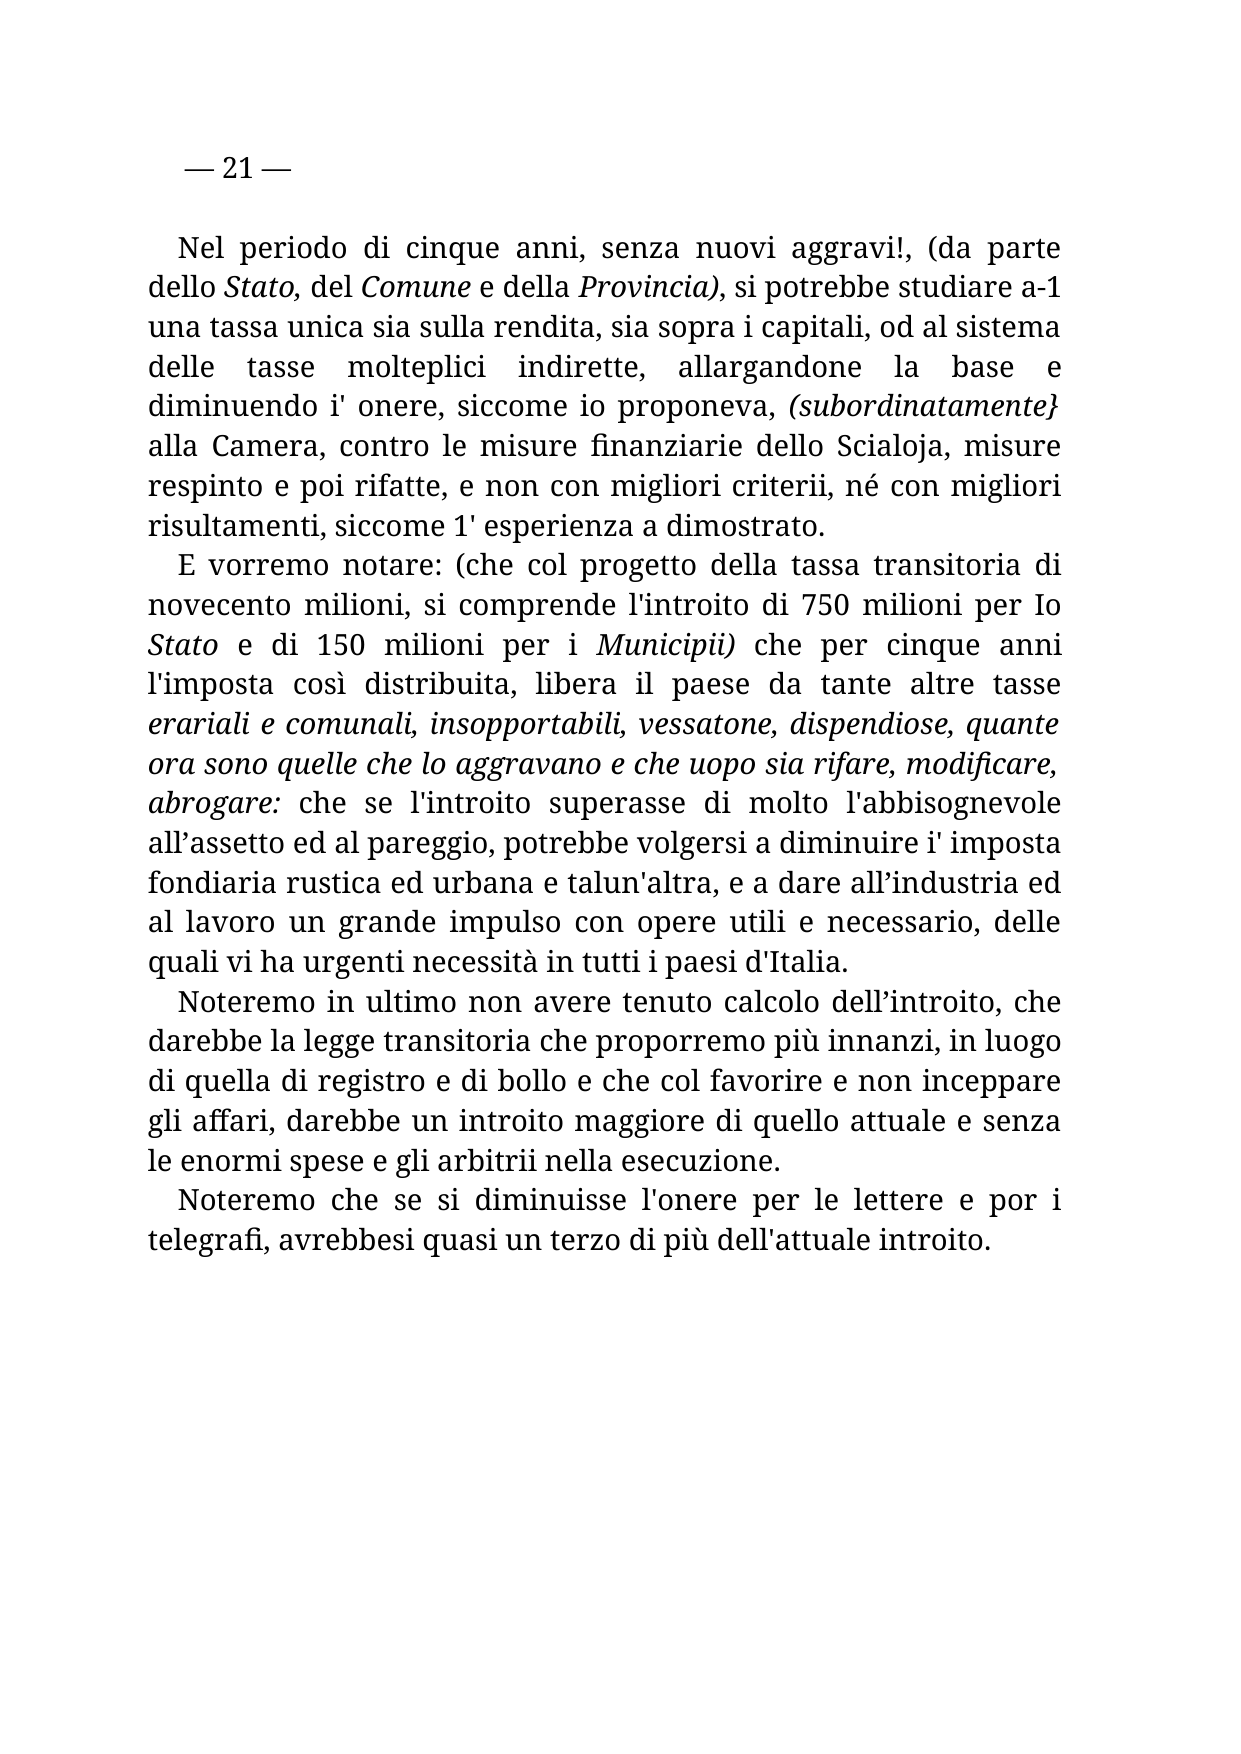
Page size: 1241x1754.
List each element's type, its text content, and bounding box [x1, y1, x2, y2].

text — 21 — [148, 148, 1063, 187]
text Nel periodo di cinque anni, senza nuovi aggravi!, (da parte dello Stato, del Comune e della Provincia), si potrebbe studiare a-1 una tassa unica sia sulla rendita, sia sopra i capitali, od al sistema delle tasse molteplici indirette, allargandone la base e diminuendo i' onere, siccome io proponeva, (subordinatamente} alla Camera, contro le misure finanziarie dello Scialoja, misure respinto e poi rifatte, e non con migliori criterii, né con migliori risultamenti, siccome 1' esperienza a dimostrato. [148, 227, 1063, 544]
text Noteremo in ultimo non avere tenuto calcolo dell’introito, che darebbe la legge transitoria che proporremo più innanzi, in luogo di quella di registro e di bollo e che col favorire e non inceppare gli affari, darebbe un introito maggiore di quello attuale e senza le enormi spese e gli arbitrii nella esecuzione. [148, 981, 1063, 1179]
text E vorremo notare: (che col progetto della tassa transitoria di novecento milioni, si comprende l'introito di 750 milioni per Io Stato e di 150 milioni per i Municipii) che per cinque anni l'imposta così distribuita, libera il paese da tante altre tasse erariali e comunali, insopportabili, vessatone, dispendiose, quante ora sono quelle che lo aggravano e che uopo sia rifare, modificare, abrogare: che se l'introito superasse di molto l'abbisognevole all’assetto ed al pareggio, potrebbe volgersi a diminuire i' imposta fondiaria rustica ed urbana e talun'altra, e a dare all’industria ed al lavoro un grande impulso con opere utili e necessario, delle quali vi ha urgenti necessità in tutti i paesi d'Italia. [148, 544, 1063, 981]
text Noteremo che se si diminuisse l'onere per le lettere e por i telegrafi, avrebbesi quasi un terzo di più dell'attuale introito. [148, 1179, 1063, 1259]
